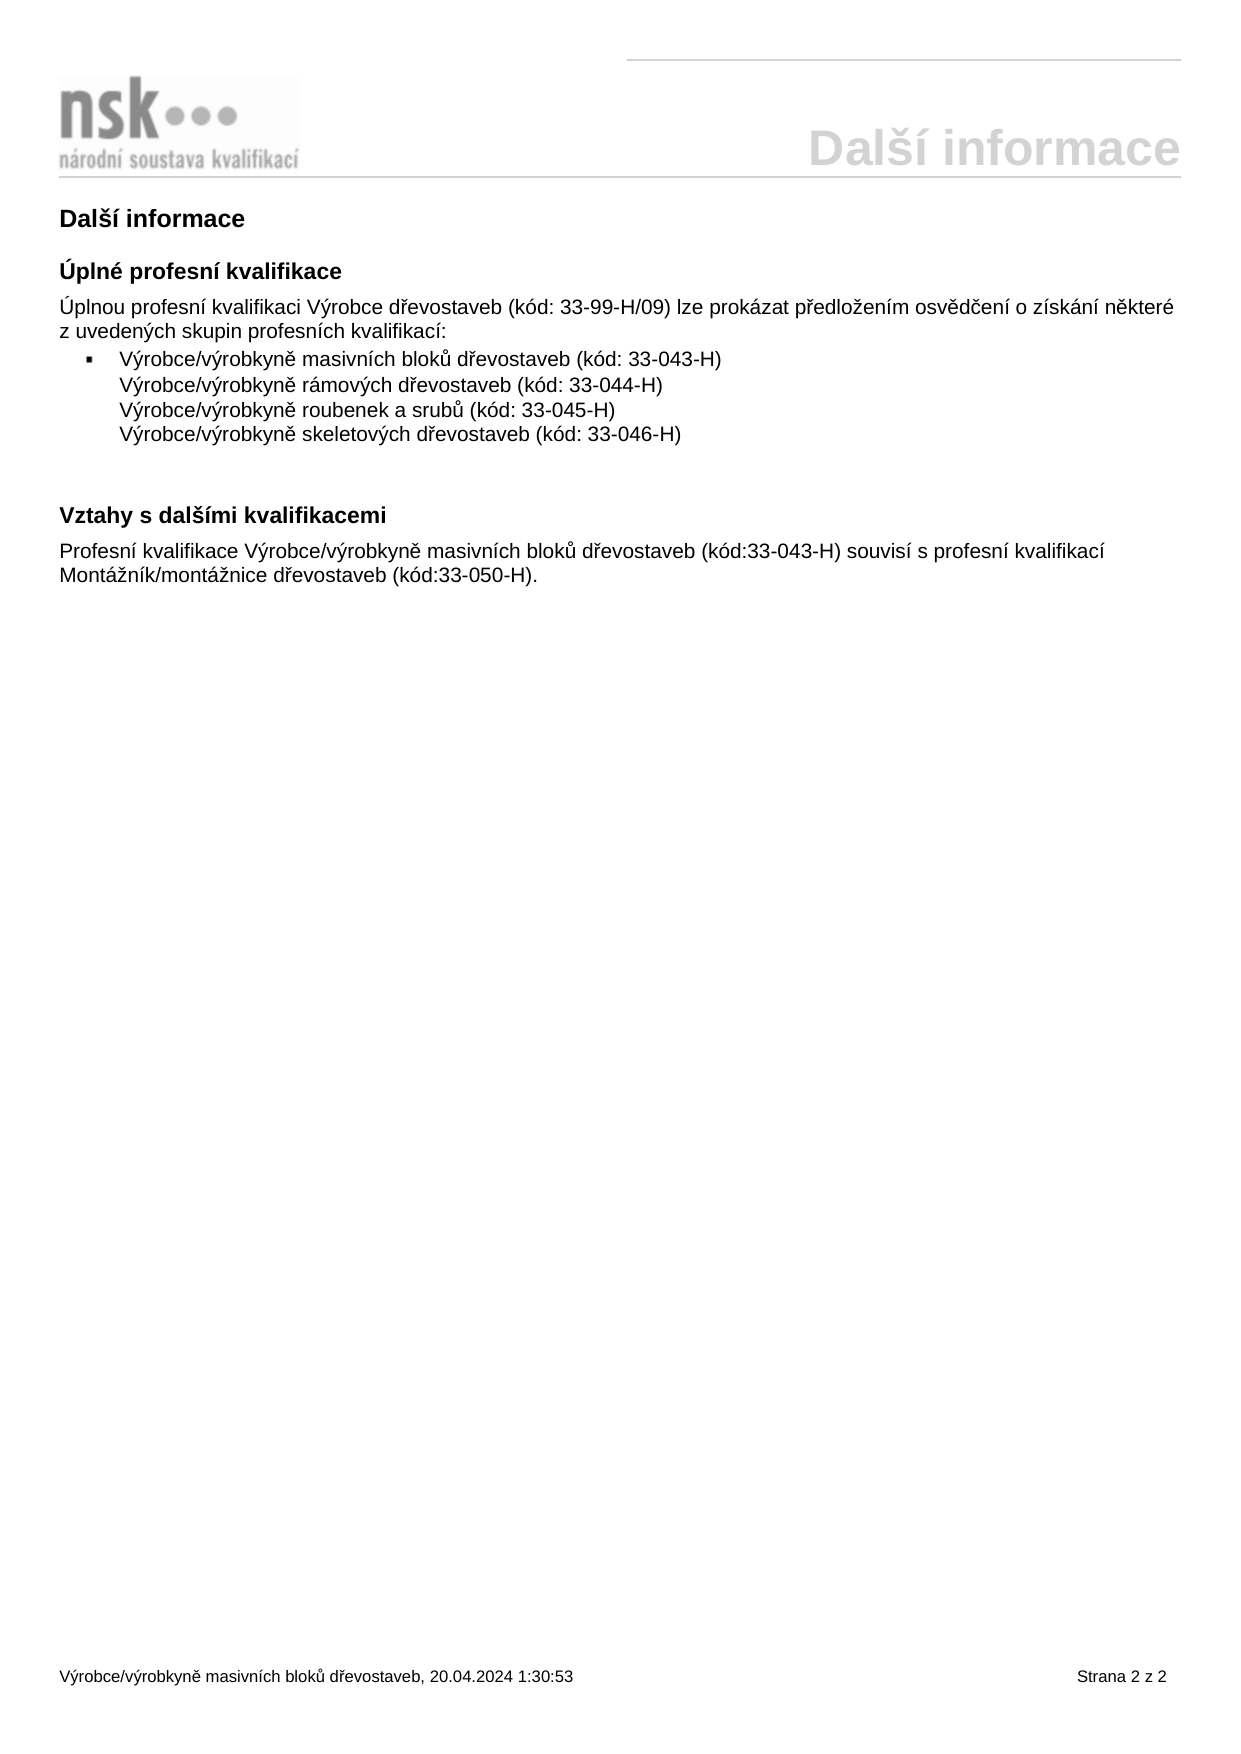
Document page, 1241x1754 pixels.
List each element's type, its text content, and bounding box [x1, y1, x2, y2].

table_cell [1167, 194, 1181, 200]
table_cell [861, 887, 1167, 1187]
table_cell [1167, 479, 1181, 491]
table_cell [482, 1187, 619, 1423]
table_cell [59, 178, 1181, 194]
table_cell [119, 236, 482, 248]
table_cell [861, 343, 1167, 347]
table_cell [59, 343, 119, 347]
table_cell [119, 343, 482, 347]
table_cell [119, 887, 482, 1187]
table_cell [627, 587, 861, 887]
table_cell Výrobce/výrobkyně roubenek a srubů (kód: 33-045-H) [119, 398, 1181, 422]
table_cell [1167, 236, 1181, 248]
table_cell [119, 1187, 482, 1423]
table_cell Další informace [59, 200, 1181, 236]
table_cell [861, 1423, 1167, 1658]
table_cell [59, 479, 119, 491]
table_cell [619, 170, 627, 176]
table_cell Vztahy s dalšími kvalifikacemi [59, 491, 1181, 539]
table_cell [620, 59, 627, 170]
table_cell [119, 194, 482, 200]
table_cell [482, 343, 619, 347]
table_cell [59, 887, 119, 1187]
table_cell [59, 373, 119, 398]
table_cell [119, 1423, 482, 1658]
table_cell [482, 587, 619, 887]
table_cell [482, 194, 619, 200]
table_cell [59, 171, 119, 176]
table_cell Další informace [627, 61, 1181, 176]
picture [58, 59, 620, 171]
table_cell Profesní kvalifikace Výrobce/výrobkyně masivních bloků dřevostaveb (kód:33-043-H) souvisí s profesní kvalifikací Montážník/montážnice dřevostaveb (kód:33-050-H). [59, 539, 1181, 587]
table_cell [619, 448, 627, 479]
table_cell [1167, 587, 1181, 887]
table_cell [1167, 887, 1181, 1187]
table_cell Strana 2 z 2 [861, 1658, 1167, 1694]
table_cell [619, 194, 627, 200]
table_cell [119, 448, 482, 479]
table_cell Úplné profesní kvalifikace [59, 248, 1181, 295]
table_cell [482, 171, 619, 176]
table_cell [1167, 1187, 1181, 1423]
table_cell [482, 479, 619, 491]
table_cell [627, 479, 861, 491]
table_cell [619, 1423, 627, 1658]
table_cell Úplnou profesní kvalifikaci Výrobce dřevostaveb (kód: 33-99-H/09) lze prokázat předložením osvědčení o získání některé z uvedených skupin profesních kvalifikací: [59, 295, 1181, 343]
table_cell [627, 1187, 861, 1423]
table_cell Výrobce/výrobkyně skeletových dřevostaveb (kód: 33-046-H) [119, 422, 1181, 448]
table_cell [482, 887, 619, 1187]
picture [59, 347, 119, 372]
table_cell Výrobce/výrobkyně rámových dřevostaveb (kód: 33-044-H) [119, 373, 1181, 398]
table_cell [482, 448, 619, 479]
table_cell [619, 479, 627, 491]
table_cell [627, 236, 861, 248]
table_cell Výrobce/výrobkyně masivních bloků dřevostaveb, 20.04.2024 1:30:53 [59, 1658, 861, 1694]
table_cell [619, 1187, 627, 1423]
table_cell [861, 194, 1167, 200]
table_cell [861, 448, 1167, 479]
table_cell [482, 1423, 619, 1658]
table_cell [861, 587, 1167, 887]
table_cell [619, 887, 627, 1187]
table_cell [59, 398, 119, 422]
table_cell [861, 479, 1167, 491]
table_cell [627, 887, 861, 1187]
table_cell [1167, 1658, 1181, 1694]
table_cell [861, 236, 1167, 248]
table_cell [627, 343, 861, 347]
table_cell [619, 236, 627, 248]
table_cell [861, 1187, 1167, 1423]
table_cell [1167, 343, 1181, 347]
table_cell [482, 236, 619, 248]
table_cell [627, 1423, 861, 1658]
table_cell [59, 448, 119, 479]
table_cell [619, 587, 627, 887]
table_cell [119, 171, 482, 176]
table_cell [59, 194, 119, 200]
table_cell [59, 587, 119, 887]
table_cell [1167, 448, 1181, 479]
table_cell Výrobce/výrobkyně masivních bloků dřevostaveb (kód: 33-043-H) [119, 347, 1181, 373]
table_cell [119, 479, 482, 491]
table_cell [59, 236, 119, 248]
table_cell [119, 587, 482, 887]
table_cell [59, 1423, 119, 1658]
table_cell [59, 1187, 119, 1423]
table_cell [627, 448, 861, 479]
table_cell [1167, 1423, 1181, 1658]
table_cell [627, 194, 861, 200]
table_cell [59, 422, 119, 448]
